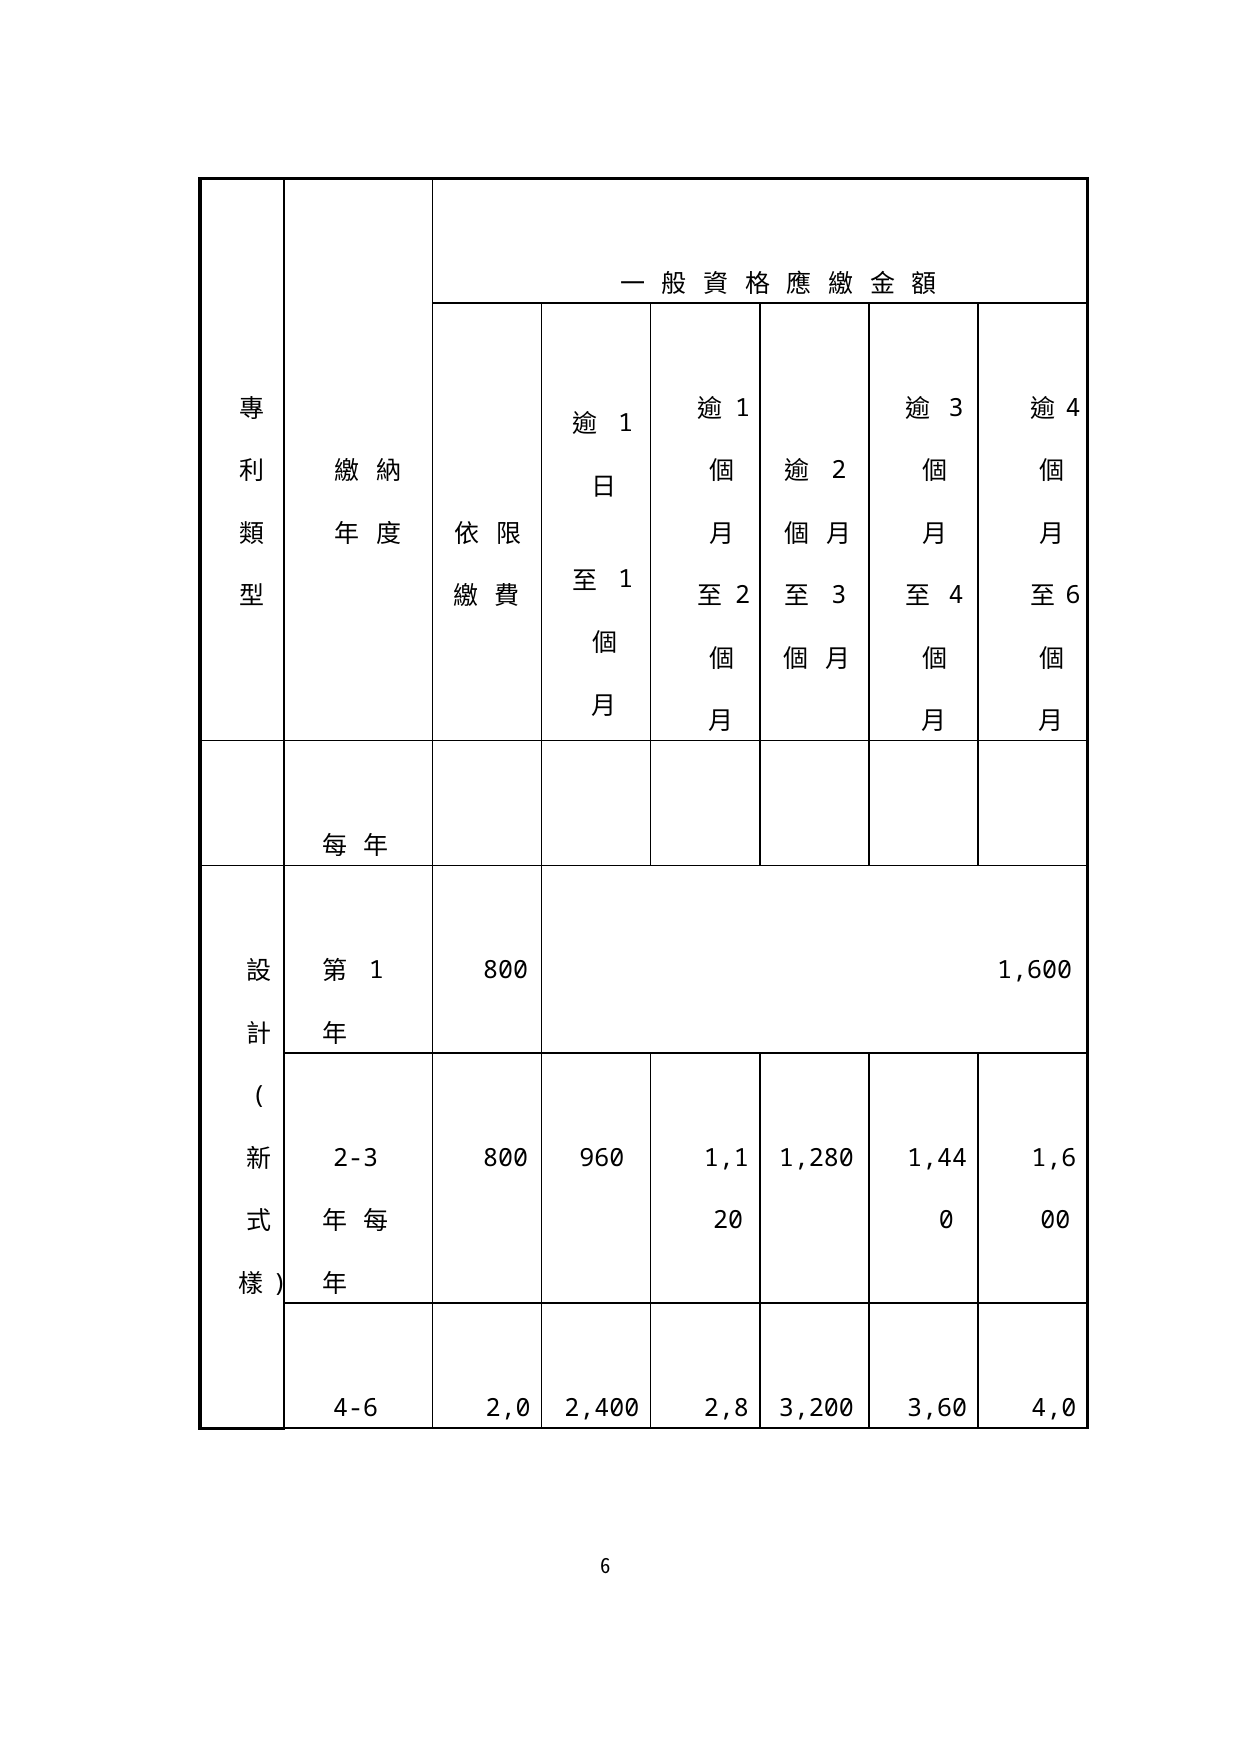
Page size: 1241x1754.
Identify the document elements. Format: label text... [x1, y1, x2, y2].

table_cell 1,600 [542, 866, 1086, 1052]
table_cell 2,0 [433, 1304, 541, 1427]
table_cell 1,440 [870, 1054, 977, 1302]
table_cell [979, 741, 1086, 865]
table_cell 4-6 [285, 1304, 432, 1427]
table_cell 4,0 [979, 1304, 1086, 1427]
table_cell 逾2個月至3個月 [761, 304, 868, 740]
table_cell 800 [433, 1054, 541, 1302]
table_cell 1,120 [651, 1054, 759, 1302]
table_cell [651, 741, 759, 865]
table_cell 1,600 [979, 1054, 1086, 1302]
table_cell 2-3年每年 [285, 1054, 432, 1302]
table_cell 第1年 [285, 866, 432, 1052]
table_cell 2,8 [651, 1304, 759, 1427]
table_cell 逾3個月至4個月 [870, 304, 977, 740]
table_cell 2,400 [542, 1304, 650, 1427]
table_cell 3,200 [761, 1304, 868, 1427]
table_cell [433, 741, 541, 865]
table_cell 3,60 [870, 1304, 977, 1427]
table_cell 960 [542, 1054, 650, 1302]
table_header 專利類型 [202, 180, 283, 740]
table_cell 逾1個月至2個月 [651, 304, 759, 740]
table_cell [870, 741, 977, 865]
table_header 繳納年度 [285, 180, 432, 740]
table_cell 依限繳費 [433, 304, 541, 740]
table_cell 設計 (新式樣) [202, 866, 283, 1427]
table_cell 逾4個月至6個月 [979, 304, 1086, 740]
table_cell 800 [433, 866, 541, 1052]
table_cell 逾1日 至1個月 [542, 304, 650, 740]
table_cell [542, 741, 650, 865]
table_cell [761, 741, 868, 865]
table_cell [202, 741, 283, 865]
table_cell 1,280 [761, 1054, 868, 1302]
table_header 一般資格應繳金額 [433, 180, 1086, 302]
table_cell 每年 [285, 741, 432, 865]
